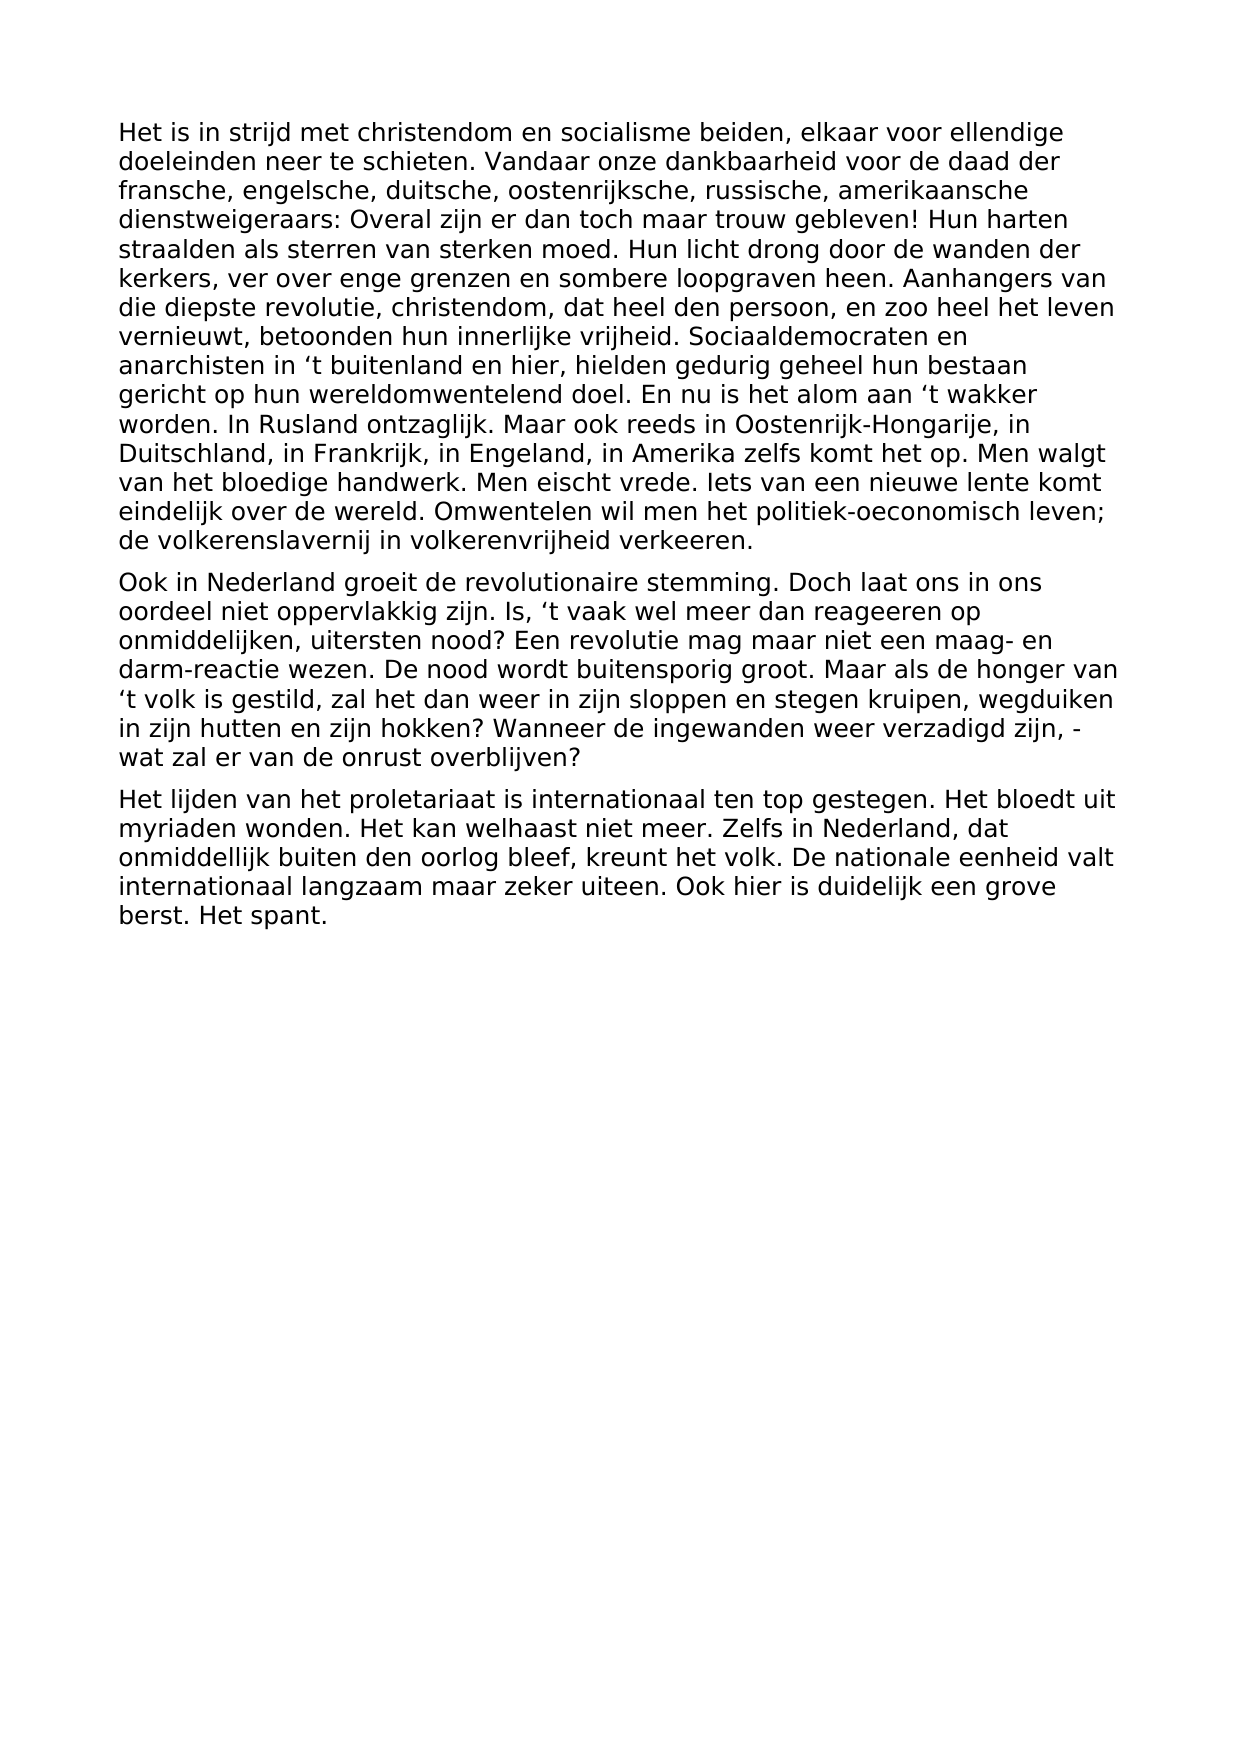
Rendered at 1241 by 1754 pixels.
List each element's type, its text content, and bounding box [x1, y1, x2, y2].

text Ook in Nederland groeit de revolutionaire stemming. Doch laat ons in ons oordeel niet oppervlakkig zijn. Is, ‘t vaak wel meer dan reageeren op onmiddelijken, uitersten nood? Een revolutie mag maar niet een maag- en darm-reactie wezen. De nood wordt buitensporig groot. Maar als de honger van ‘t volk is gestild, zal het dan weer in zijn sloppen en stegen kruipen, wegduiken in zijn hutten en zijn hokken? Wanneer de ingewanden weer verzadigd zijn, - wat zal er van de onrust overblijven? [118, 568, 1122, 772]
text Het is in strijd met christendom en socialisme beiden, elkaar voor ellendige doeleinden neer te schieten. Vandaar onze dankbaarheid voor de daad der fransche, engelsche, duitsche, oostenrijksche, russische, amerikaansche dienstweigeraars: Overal zijn er dan toch maar trouw gebleven! Hun harten straalden als sterren van sterken moed. Hun licht drong door de wanden der kerkers, ver over enge grenzen en sombere loopgraven heen. Aanhangers van die diepste revolutie, christendom, dat heel den persoon, en zoo heel het leven vernieuwt, betoonden hun innerlijke vrijheid. Sociaaldemocraten en anarchisten in ‘t buitenland en hier, hielden gedurig geheel hun bestaan gericht op hun wereldomwentelend doel. En nu is het alom aan ‘t wakker worden. In Rusland ontzaglijk. Maar ook reeds in Oostenrijk-Hongarije, in Duitschland, in Frankrijk, in Engeland, in Amerika zelfs komt het op. Men walgt van het bloedige handwerk. Men eischt vrede. Iets van een nieuwe lente komt eindelijk over de wereld. Omwentelen wil men het politiek-oeconomisch leven; de volkerenslavernij in volkerenvrijheid verkeeren. [118, 118, 1122, 556]
text Het lijden van het proletariaat is internationaal ten top gestegen. Het bloedt uit myriaden wonden. Het kan welhaast niet meer. Zelfs in Nederland, dat onmiddellijk buiten den oorlog bleef, kreunt het volk. De nationale eenheid valt internationaal langzaam maar zeker uiteen. Ook hier is duidelijk een grove berst. Het spant. [118, 785, 1122, 931]
